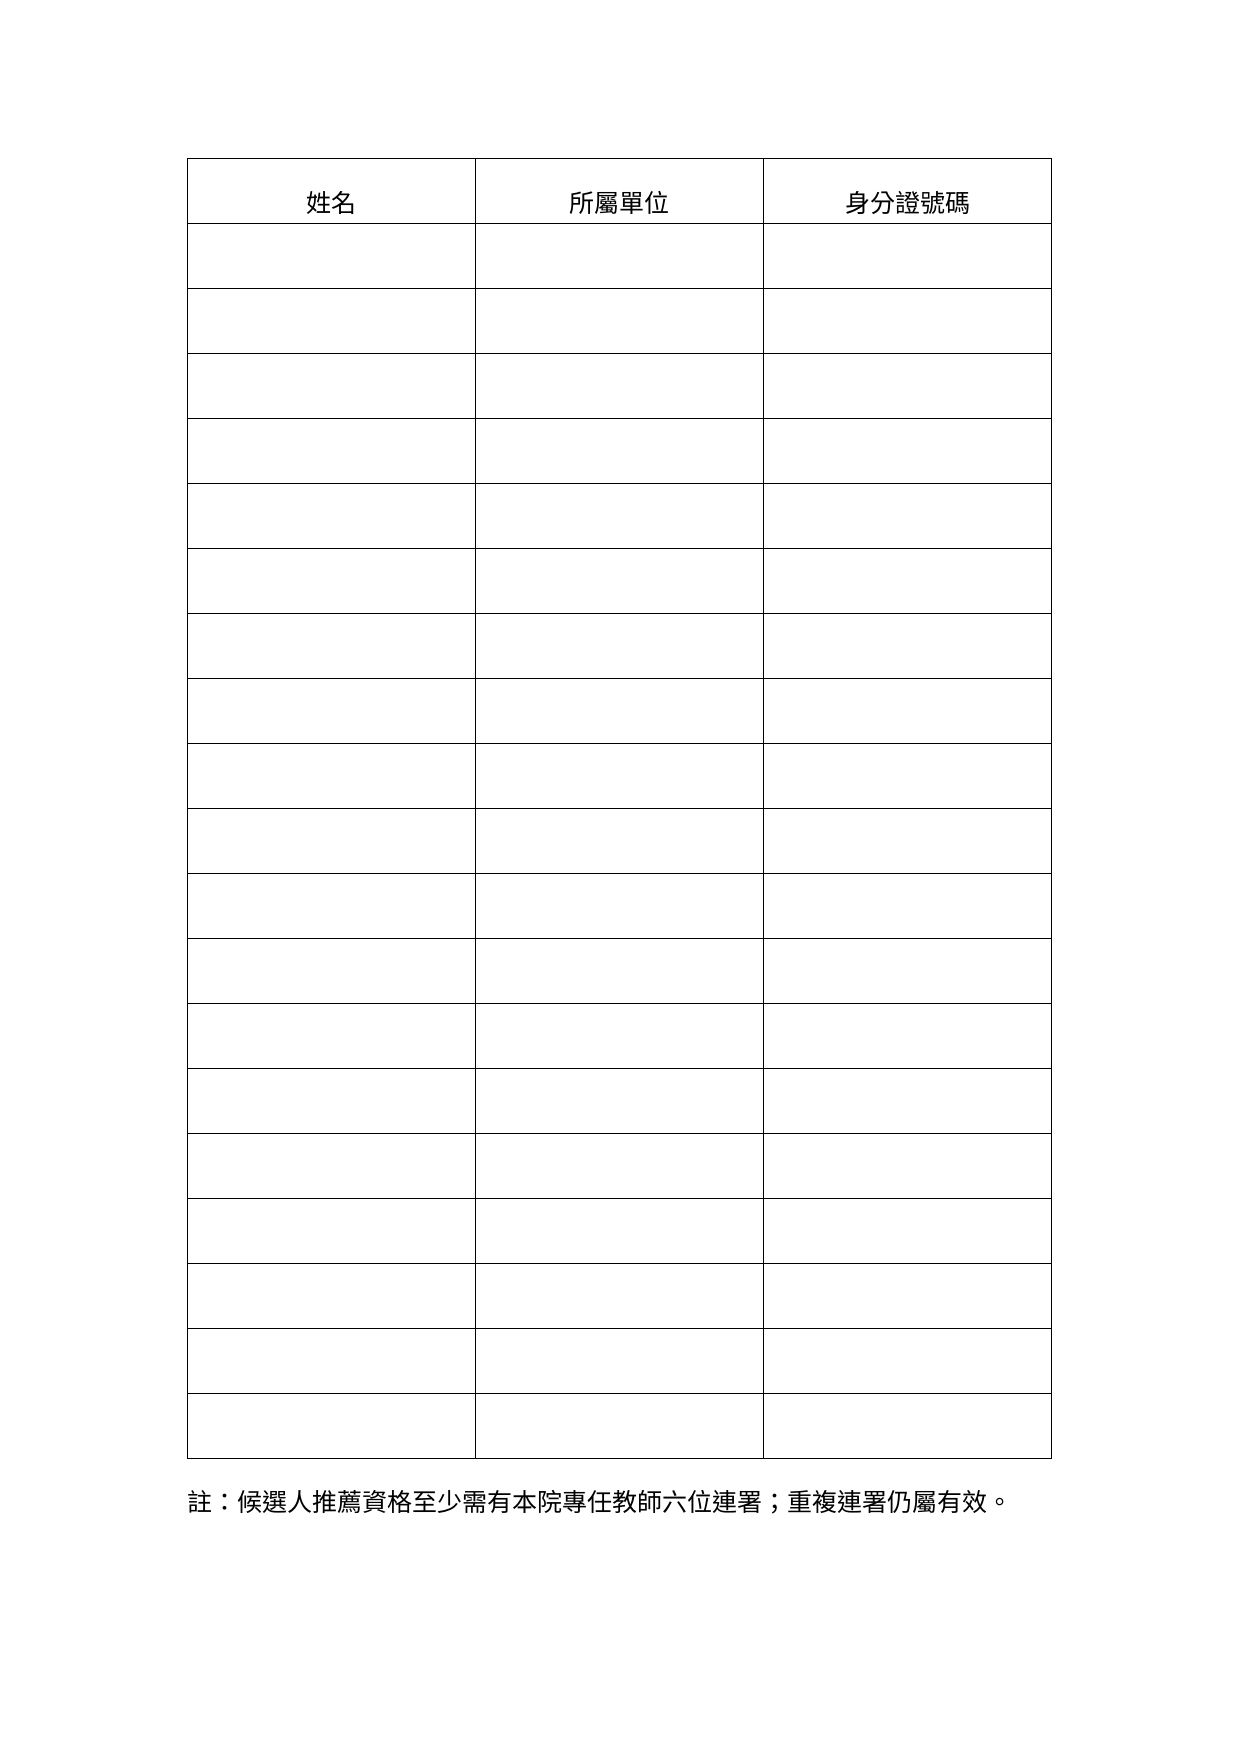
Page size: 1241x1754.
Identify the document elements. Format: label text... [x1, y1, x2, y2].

table_cell [764, 874, 1051, 938]
text 註：候選人推薦資格至少需有本院專任教師六位連署；重複連署仍屬有效。 [187, 1459, 1053, 1522]
table_cell [476, 1069, 763, 1133]
table_cell [476, 224, 763, 288]
table_cell [188, 354, 475, 418]
table_cell [476, 939, 763, 1003]
table_header 身分證號碼 [764, 159, 1051, 223]
table_cell [476, 1264, 763, 1328]
table_cell [764, 289, 1051, 353]
table_cell [764, 484, 1051, 548]
table_cell [476, 679, 763, 743]
table_cell [188, 614, 475, 678]
table_cell [188, 1069, 475, 1133]
table_cell [476, 549, 763, 613]
table_header 所屬單位 [476, 159, 763, 223]
table_cell [188, 1264, 475, 1328]
table_cell [188, 484, 475, 548]
table_cell [764, 1264, 1051, 1328]
table_cell [476, 614, 763, 678]
table_cell [188, 744, 475, 808]
table_cell [188, 1329, 475, 1393]
table_cell [188, 224, 475, 288]
table_cell [764, 1329, 1051, 1393]
table_cell [188, 1394, 475, 1458]
table_cell [188, 419, 475, 483]
table_cell [476, 744, 763, 808]
table_cell [476, 419, 763, 483]
table_cell [188, 289, 475, 353]
table_cell [476, 874, 763, 938]
table_cell [476, 1004, 763, 1068]
table_cell [476, 1199, 763, 1263]
table_cell [188, 874, 475, 938]
table_cell [188, 549, 475, 613]
table_cell [764, 1004, 1051, 1068]
table_cell [764, 744, 1051, 808]
table_cell [476, 1394, 763, 1458]
table_cell [764, 809, 1051, 873]
table_cell [764, 1134, 1051, 1198]
table_cell [188, 1134, 475, 1198]
table_cell [764, 549, 1051, 613]
table_cell [476, 289, 763, 353]
table_cell [188, 1004, 475, 1068]
table_cell [764, 419, 1051, 483]
table_cell [764, 1199, 1051, 1263]
table_cell [188, 809, 475, 873]
table_cell [476, 354, 763, 418]
table_cell [476, 484, 763, 548]
table_cell [764, 354, 1051, 418]
table_cell [476, 1329, 763, 1393]
table_cell [188, 939, 475, 1003]
table_cell [764, 939, 1051, 1003]
table_header 姓名 [188, 159, 475, 223]
table_cell [764, 224, 1051, 288]
table_cell [764, 1394, 1051, 1458]
table_cell [188, 1199, 475, 1263]
table_cell [764, 614, 1051, 678]
table_cell [764, 1069, 1051, 1133]
table_cell [476, 1134, 763, 1198]
table_cell [476, 809, 763, 873]
table_cell [764, 679, 1051, 743]
table_cell [188, 679, 475, 743]
